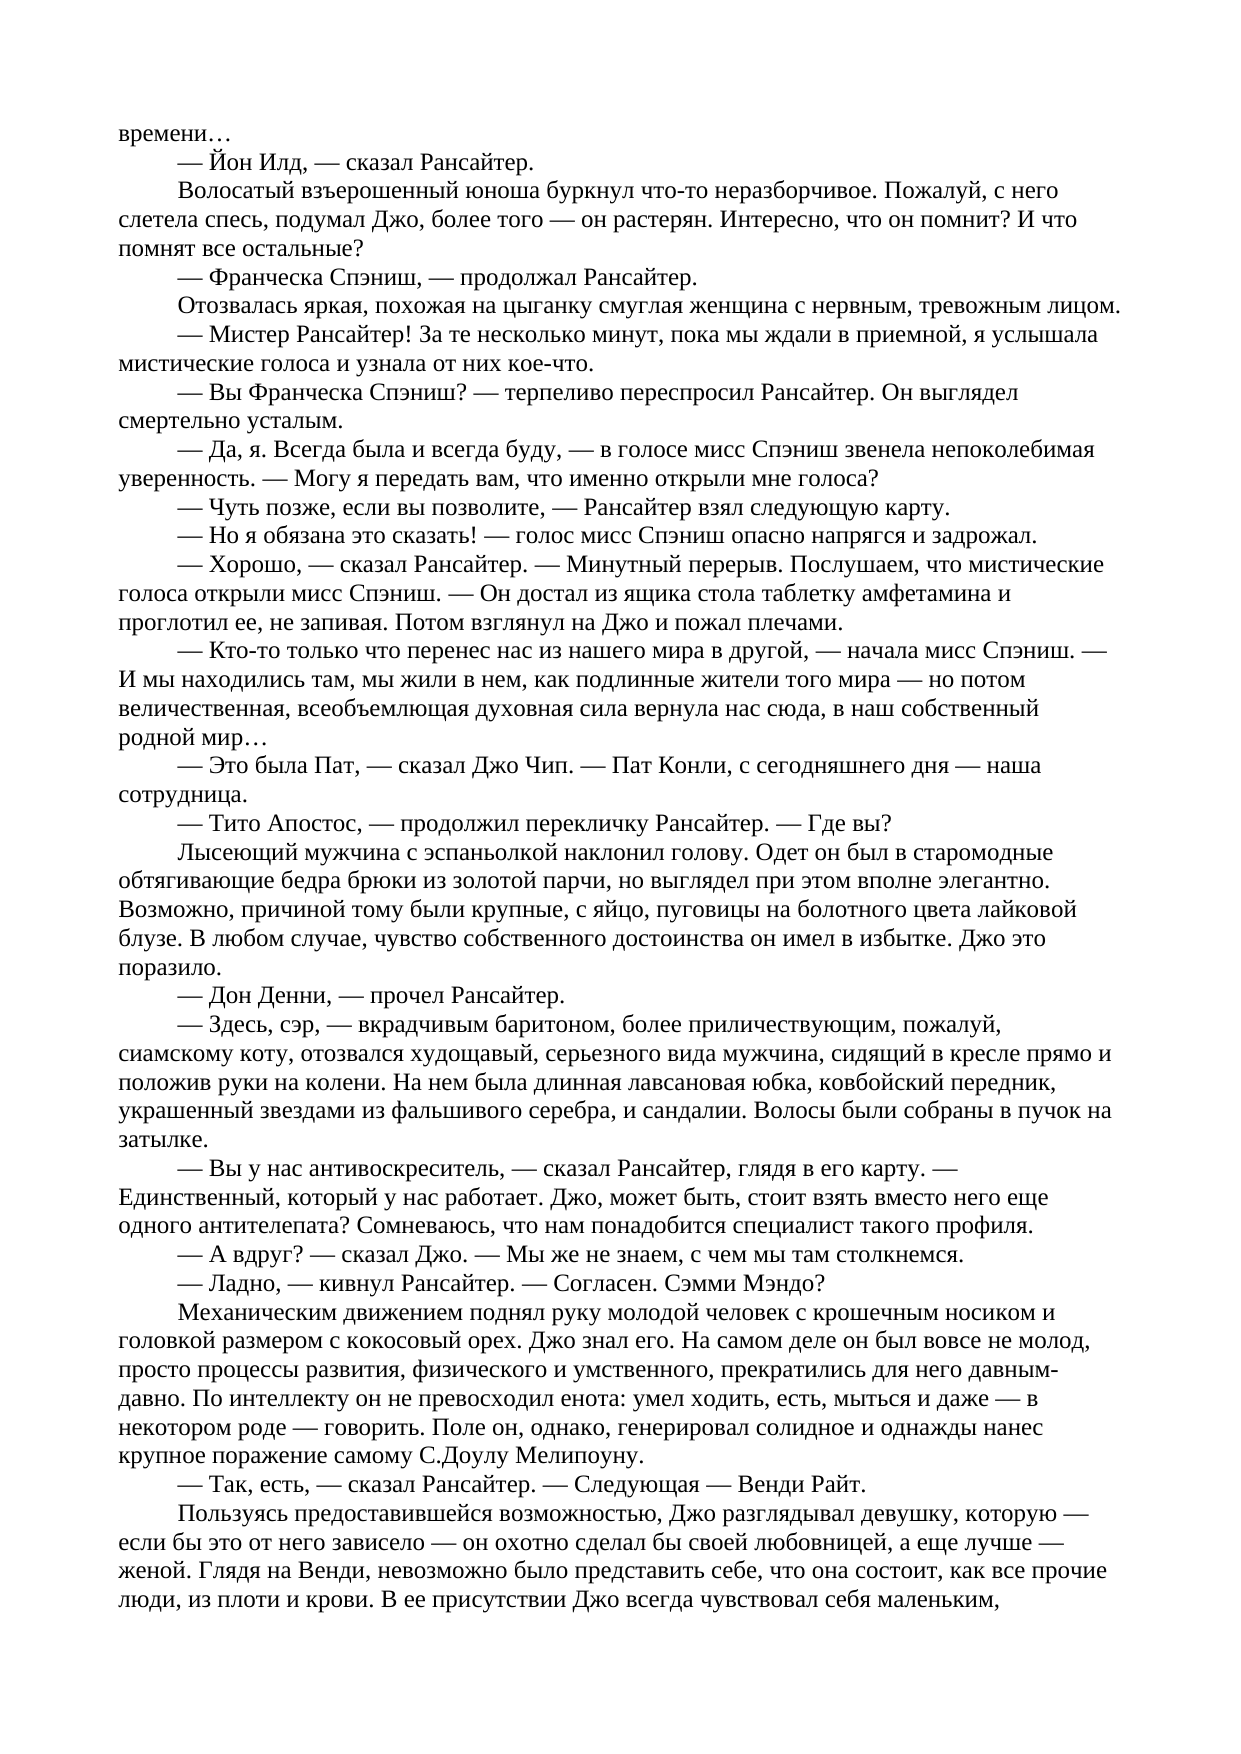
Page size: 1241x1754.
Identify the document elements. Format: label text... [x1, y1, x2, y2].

text — Вы Франческа Спэниш? — терпеливо переспросил Рансайтер. Он выглядел смертельно усталым. [118, 377, 1122, 434]
text — Йон Илд, — сказал Рансайтер. [118, 147, 1122, 176]
text — Но я обязана это сказать! — голос мисс Спэниш опасно напрягся и задрожал. [118, 521, 1122, 549]
text — Хорошо, — сказал Рансайтер. — Минутный перерыв. Послушаем, что мистические голоса открыли мисс Спэниш. — Он достал из ящика стола таблетку амфетамина и проглотил ее, не запивая. Потом взглянул на Джо и пожал плечами. [118, 549, 1122, 636]
text времени… [118, 118, 1122, 147]
text Отозвалась яркая, похожая на цыганку смуглая женщина с нервным, тревожным лицом. [118, 291, 1122, 319]
text Механическим движением поднял руку молодой человек с крошечным носиком и головкой размером с кокосовый орех. Джо знал его. На самом деле он был вовсе не молод, просто процессы развития, физического и умственного, прекратились для него давным-давно. По интеллекту он не превосходил енота: умел ходить, есть, мыться и даже — в некотором роде — говорить. Поле он, однако, генерировал солидное и однажды нанес крупное поражение самому С.Доулу Мелипоуну. [118, 1297, 1122, 1469]
text Волосатый взъерошенный юноша буркнул что-то неразборчивое. Пожалуй, с него слетела спесь, подумал Джо, более того — он растерян. Интересно, что он помнит? И что помнят все остальные? [118, 176, 1122, 262]
text — Так, есть, — сказал Рансайтер. — Следующая — Венди Райт. [118, 1469, 1122, 1498]
text — А вдруг? — сказал Джо. — Мы же не знаем, с чем мы там столкнемся. [118, 1239, 1122, 1268]
text — Чуть позже, если вы позволите, — Рансайтер взял следующую карту. [118, 492, 1122, 521]
text — Да, я. Всегда была и всегда буду, — в голосе мисс Спэниш звенела непоколебимая уверенность. — Могу я передать вам, что именно открыли мне голоса? [118, 434, 1122, 492]
text — Здесь, сэр, — вкрадчивым баритоном, более приличествующим, пожалуй, сиамскому коту, отозвался худощавый, серьезного вида мужчина, сидящий в кресле прямо и положив руки на колени. На нем была длинная лавсановая юбка, ковбойский передник, украшенный звездами из фальшивого серебра, и сандалии. Волосы были собраны в пучок на затылке. [118, 1009, 1122, 1153]
text — Мистер Рансайтер! За те несколько минут, пока мы ждали в приемной, я услышала мистические голоса и узнала от них кое-что. [118, 319, 1122, 377]
text — Ладно, — кивнул Рансайтер. — Согласен. Сэмми Мэндо? [118, 1268, 1122, 1297]
text — Тито Апостос, — продолжил перекличку Рансайтер. — Где вы? [118, 808, 1122, 837]
text Лысеющий мужчина с эспаньолкой наклонил голову. Одет он был в старомодные обтягивающие бедра брюки из золотой парчи, но выглядел при этом вполне элегантно. Возможно, причиной тому были крупные, с яйцо, пуговицы на болотного цвета лайковой блузе. В любом случае, чувство собственного достоинства он имел в избытке. Джо это поразило. [118, 837, 1122, 981]
text — Кто-то только что перенес нас из нашего мира в другой, — начала мисс Спэниш. — И мы находились там, мы жили в нем, как подлинные жители того мира — но потом величественная, всеобъемлющая духовная сила вернула нас сюда, в наш собственный родной мир… [118, 636, 1122, 751]
text — Франческа Спэниш, — продолжал Рансайтер. [118, 262, 1122, 291]
text Пользуясь предоставившейся возможностью, Джо разглядывал девушку, которую — если бы это от него зависело — он охотно сделал бы своей любовницей, а еще лучше — женой. Глядя на Венди, невозможно было представить себе, что она состоит, как все прочие люди, из плоти и крови. В ее присутствии Джо всегда чувствовал себя маленьким, [118, 1498, 1122, 1613]
text — Вы у нас антивоскреситель, — сказал Рансайтер, глядя в его карту. — Единственный, который у нас работает. Джо, может быть, стоит взять вместо него еще одного антителепата? Сомневаюсь, что нам понадобится специалист такого профиля. [118, 1153, 1122, 1239]
text — Дон Денни, — прочел Рансайтер. [118, 981, 1122, 1009]
text — Это была Пат, — сказал Джо Чип. — Пат Конли, с сегодняшнего дня — наша сотрудница. [118, 751, 1122, 808]
